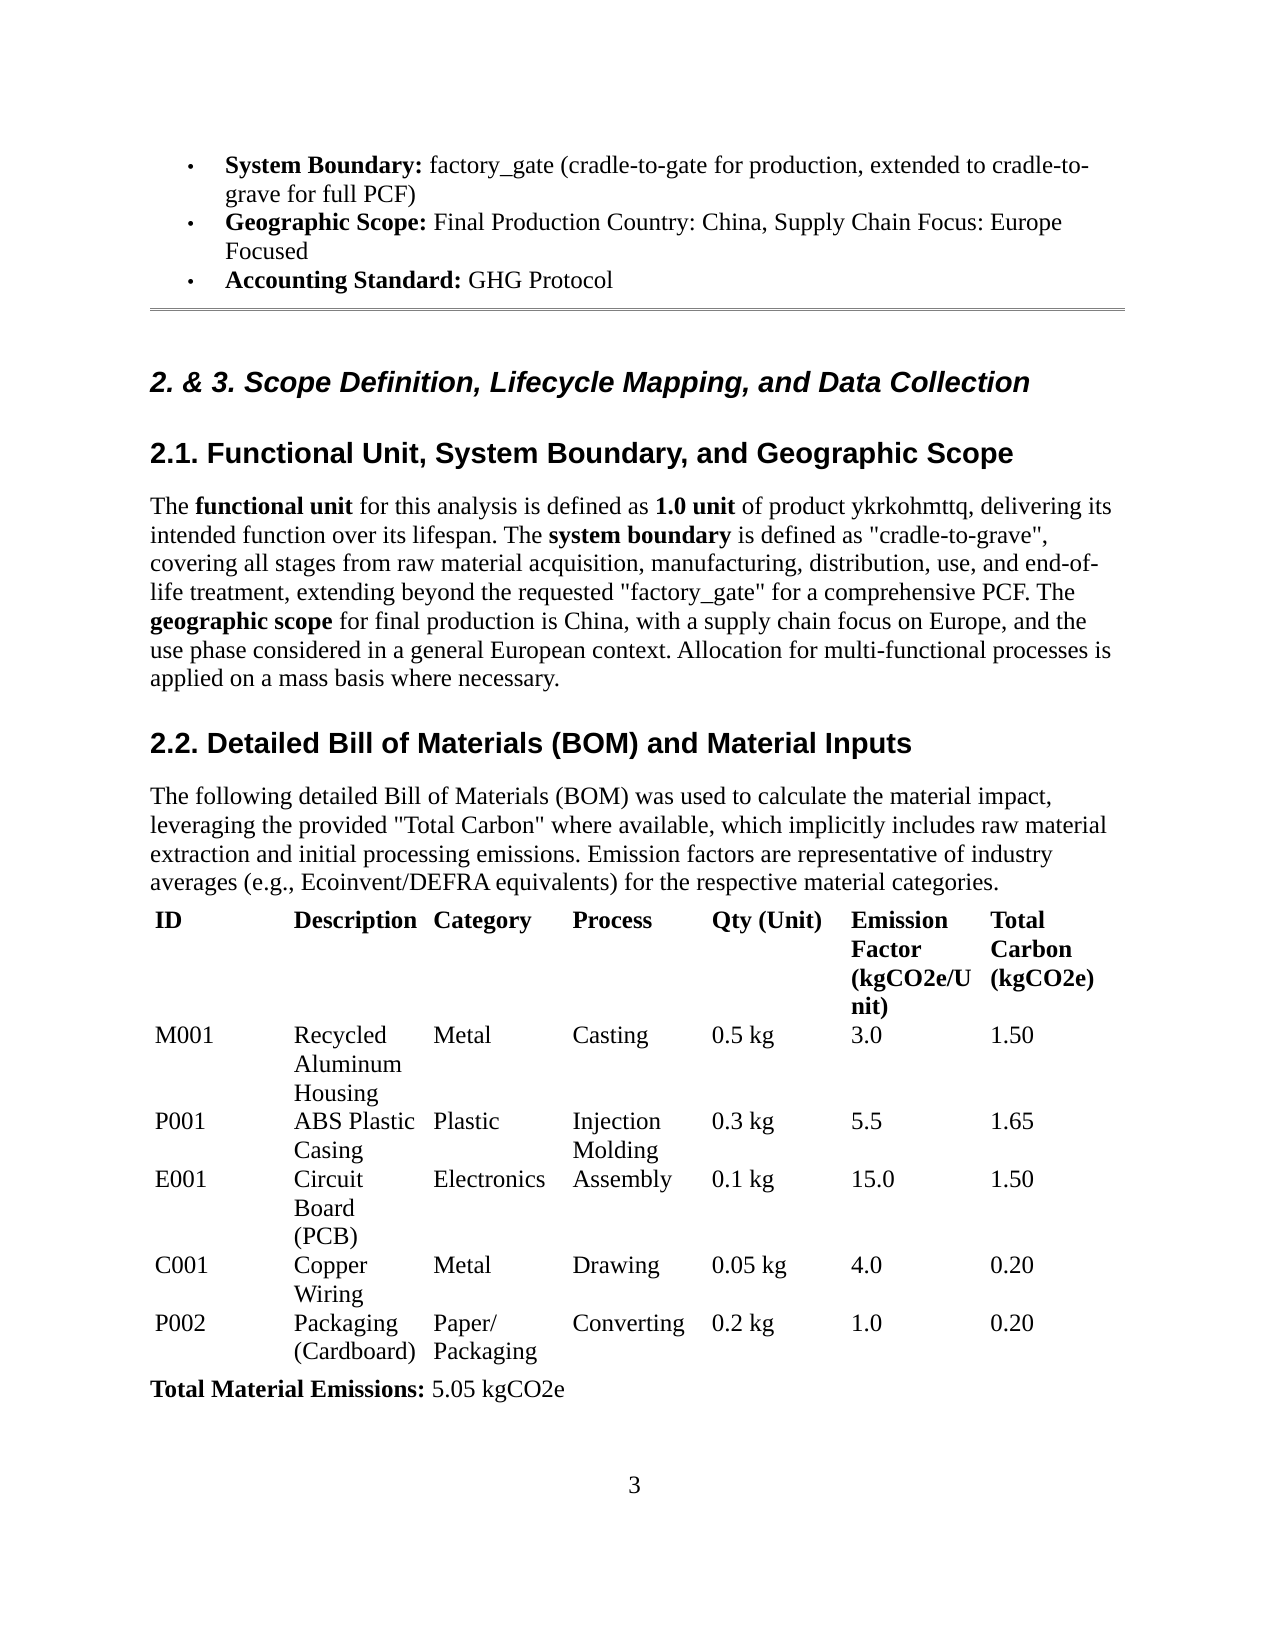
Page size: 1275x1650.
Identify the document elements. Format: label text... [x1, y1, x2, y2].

table_cell 0.3 kg [707, 1106, 846, 1164]
table_header Emission Factor (kgCO2e/Unit) [846, 905, 986, 1020]
list Accounting Standard: GHG Protocol [187, 265, 1125, 294]
text Total Material Emissions: 5.05 kgCO2e [150, 1374, 1125, 1403]
table_cell Casting [568, 1020, 707, 1106]
table_cell M001 [150, 1020, 289, 1106]
table_cell Copper Wiring [289, 1250, 428, 1308]
list Geographic Scope: Final Production Country: China, Supply Chain Focus: Europe Focused [187, 207, 1125, 265]
subtitle 2. & 3. Scope Definition, Lifecycle Mapping, and Data Collection [150, 365, 1125, 398]
table_cell 3.0 [846, 1020, 986, 1106]
table_cell Metal [429, 1250, 568, 1308]
table_cell Packaging (Cardboard) [289, 1308, 428, 1365]
table_header Process [568, 905, 707, 1020]
table_cell Drawing [568, 1250, 707, 1308]
table_cell 15.0 [846, 1164, 986, 1250]
table_header Description [289, 905, 428, 1020]
table_cell Assembly [568, 1164, 707, 1250]
table_cell 4.0 [846, 1250, 986, 1308]
table_cell 1.50 [986, 1164, 1125, 1250]
subtitle 2.1. Functional Unit, System Boundary, and Geographic Scope [150, 436, 1125, 469]
text The functional unit for this analysis is defined as 1.0 unit of product ykrkohmttq, delivering its intended function over its lifespan. The system boundary is defined as "cradle-to-grave", covering all stages from raw material acquisition, manufacturing, distribution, use, and end-of-life treatment, extending beyond the requested "factory_gate" for a comprehensive PCF. The geographic scope for final production is China, with a supply chain focus on Europe, and the use phase considered in a general European context. Allocation for multi-functional processes is applied on a mass basis where necessary. [150, 491, 1125, 692]
table_cell 0.20 [986, 1250, 1125, 1308]
table_cell 0.20 [986, 1308, 1125, 1365]
table_cell Plastic [429, 1106, 568, 1164]
table_cell 1.65 [986, 1106, 1125, 1164]
table_cell 0.1 kg [707, 1164, 846, 1250]
list System Boundary: factory_gate (cradle-to-gate for production, extended to cradle-to-grave for full PCF) [187, 150, 1125, 207]
text The following detailed Bill of Materials (BOM) was used to calculate the material impact, leveraging the provided "Total Carbon" where available, which implicitly includes raw material extraction and initial processing emissions. Emission factors are representative of industry averages (e.g., Ecoinvent/DEFRA equivalents) for the respective material categories. [150, 781, 1125, 896]
table_header ID [150, 905, 289, 1020]
table_cell E001 [150, 1164, 289, 1250]
table_cell 5.5 [846, 1106, 986, 1164]
table_cell Circuit Board (PCB) [289, 1164, 428, 1250]
table_cell 1.0 [846, 1308, 986, 1365]
table_cell Paper/Packaging [429, 1308, 568, 1365]
table_header Total Carbon (kgCO2e) [986, 905, 1125, 1020]
table_cell 0.05 kg [707, 1250, 846, 1308]
table_header Category [429, 905, 568, 1020]
table_cell ABS Plastic Casing [289, 1106, 428, 1164]
table_cell Converting [568, 1308, 707, 1365]
table_cell Recycled Aluminum Housing [289, 1020, 428, 1106]
table_cell Metal [429, 1020, 568, 1106]
subtitle 2.2. Detailed Bill of Materials (BOM) and Material Inputs [150, 726, 1125, 760]
table_header Qty (Unit) [707, 905, 846, 1020]
table_cell C001 [150, 1250, 289, 1308]
table_cell Injection Molding [568, 1106, 707, 1164]
table_cell 0.2 kg [707, 1308, 846, 1365]
table_cell Electronics [429, 1164, 568, 1250]
table_cell 1.50 [986, 1020, 1125, 1106]
table_cell P002 [150, 1308, 289, 1365]
table_cell P001 [150, 1106, 289, 1164]
table_cell 0.5 kg [707, 1020, 846, 1106]
